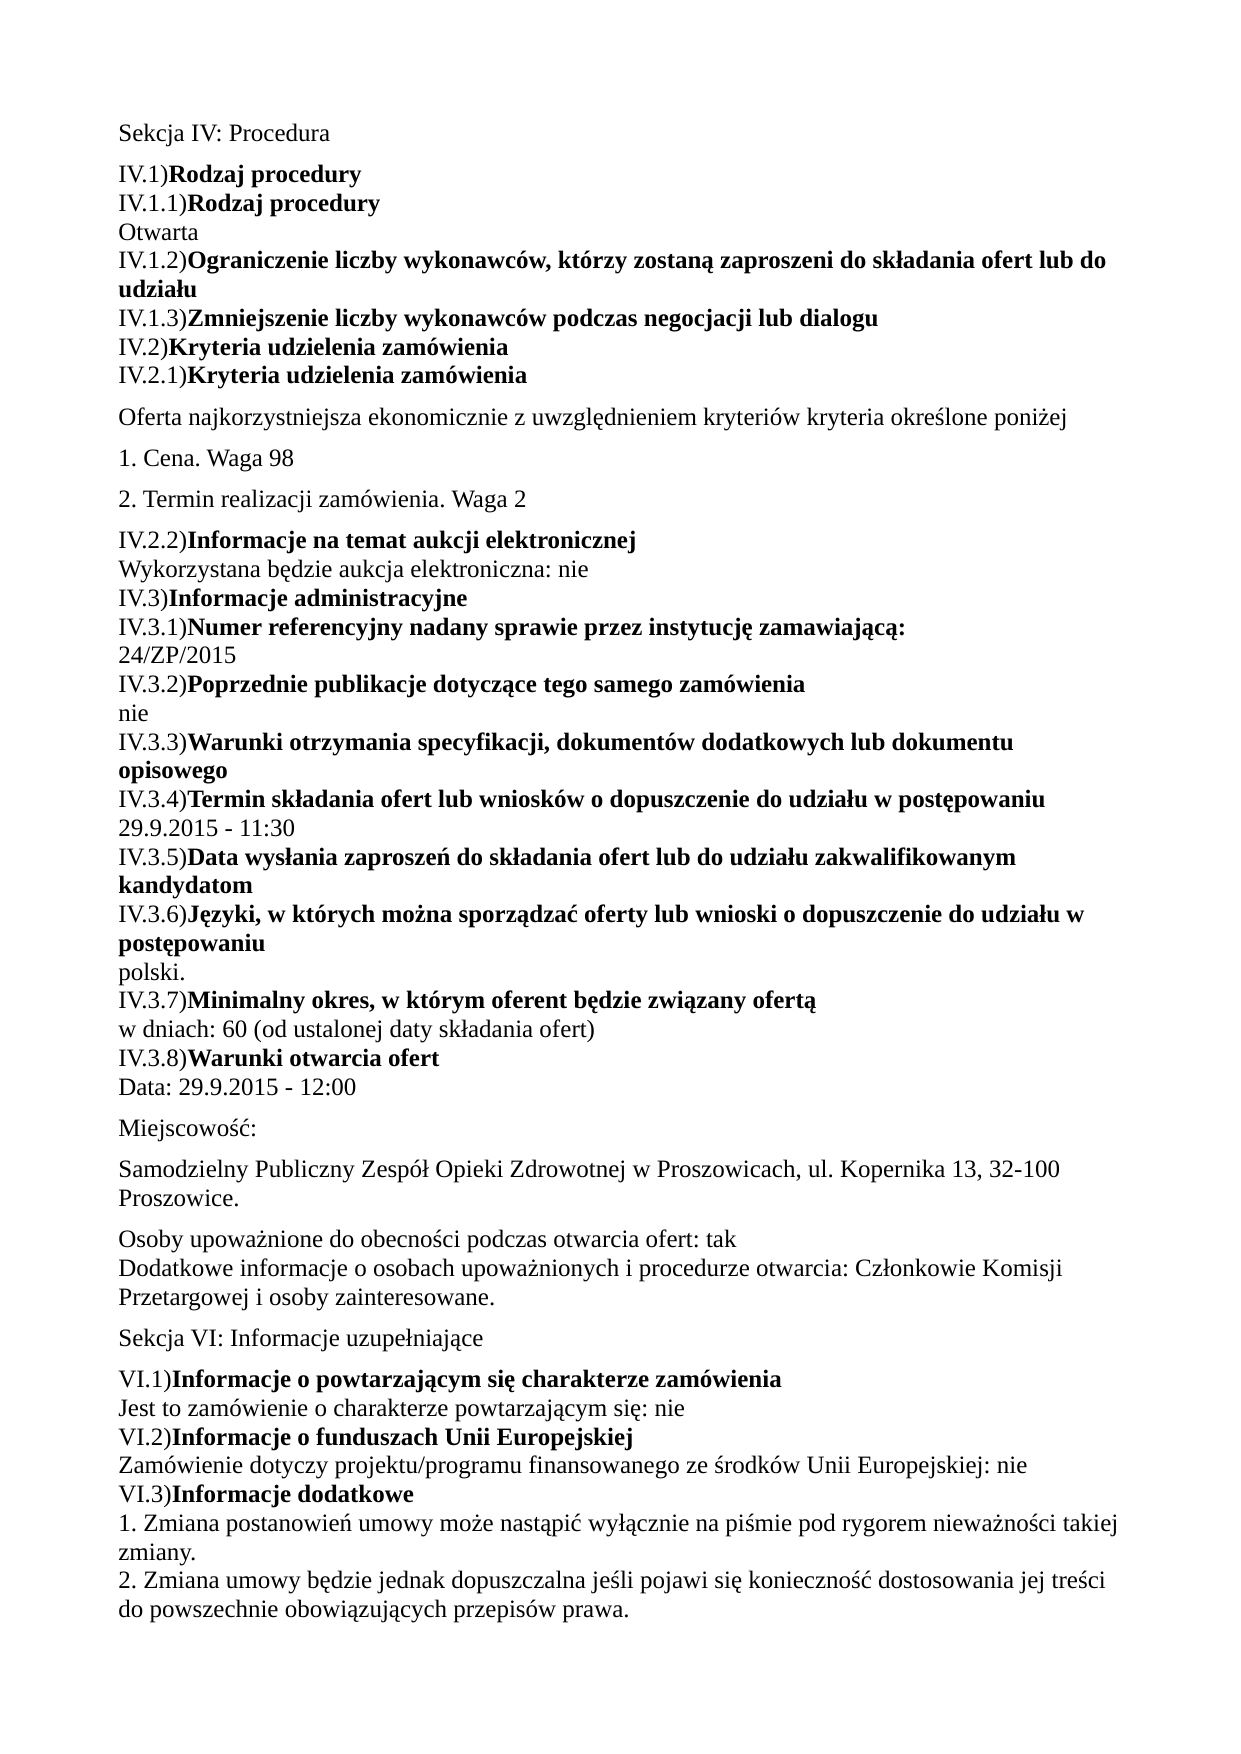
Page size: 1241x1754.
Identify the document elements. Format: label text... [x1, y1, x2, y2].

text IV.3.8)Warunki otwarcia ofert [118, 1043, 1122, 1072]
text IV.3)Informacje administracyjne [118, 583, 1122, 612]
text Zamówienie dotyczy projektu/programu finansowanego ze środków Unii Europejskiej: nie [118, 1451, 1122, 1479]
text 2. Termin realizacji zamówienia. Waga 2 [118, 484, 1122, 513]
text 24/ZP/2015 [118, 641, 1122, 669]
text nie [118, 698, 1122, 727]
text IV.2)Kryteria udzielenia zamówienia [118, 332, 1122, 361]
text Wykorzystana będzie aukcja elektroniczna: nie [118, 554, 1122, 583]
text IV.1)Rodzaj procedury [118, 159, 1122, 188]
text VI.2)Informacje o funduszach Unii Europejskiej [118, 1422, 1122, 1451]
text Oferta najkorzystniejsza ekonomicznie z uwzględnieniem kryteriów kryteria określone poniżej [118, 402, 1122, 431]
text polski. [118, 957, 1122, 986]
text IV.1.2)Ograniczenie liczby wykonawców, którzy zostaną zaproszeni do składania ofert lub do udziału [118, 246, 1122, 303]
text IV.3.1)Numer referencyjny nadany sprawie przez instytucję zamawiającą: [118, 612, 1122, 641]
text Data: 29.9.2015 - 12:00 [118, 1072, 1122, 1101]
text 29.9.2015 - 11:30 [118, 813, 1122, 842]
text Jest to zamówienie o charakterze powtarzającym się: nie [118, 1393, 1122, 1422]
text IV.2.1)Kryteria udzielenia zamówienia [118, 361, 1122, 389]
text w dniach: 60 (od ustalonej daty składania ofert) [118, 1014, 1122, 1043]
text IV.3.4)Termin składania ofert lub wniosków o dopuszczenie do udziału w postępowaniu [118, 784, 1122, 813]
text VI.3)Informacje dodatkowe [118, 1479, 1122, 1508]
text Osoby upoważnione do obecności podczas otwarcia ofert: tak Dodatkowe informacje o osobach upoważnionych i procedurze otwarcia: Członkowie Komisji Przetargowej i osoby zainteresowane. [118, 1224, 1122, 1311]
text 1. Zmiana postanowień umowy może nastąpić wyłącznie na piśmie pod rygorem nieważności takiej zmiany. 2. Zmiana umowy będzie jednak dopuszczalna jeśli pojawi się konieczność dostosowania jej treści do powszechnie obowiązujących przepisów prawa. [118, 1508, 1122, 1623]
text IV.3.3)Warunki otrzymania specyfikacji, dokumentów dodatkowych lub dokumentu opisowego [118, 727, 1122, 784]
text Sekcja VI: Informacje uzupełniające [118, 1323, 1122, 1352]
text VI.1)Informacje o powtarzającym się charakterze zamówienia [118, 1364, 1122, 1393]
text Miejscowość: [118, 1113, 1122, 1142]
text IV.1.1)Rodzaj procedury [118, 188, 1122, 217]
text IV.2.2)Informacje na temat aukcji elektronicznej [118, 526, 1122, 554]
text IV.3.7)Minimalny okres, w którym oferent będzie związany ofertą [118, 986, 1122, 1014]
text IV.3.2)Poprzednie publikacje dotyczące tego samego zamówienia [118, 669, 1122, 698]
text IV.3.5)Data wysłania zaproszeń do składania ofert lub do udziału zakwalifikowanym kandydatom [118, 842, 1122, 899]
text Sekcja IV: Procedura [118, 118, 1122, 147]
text Otwarta [118, 217, 1122, 246]
text IV.1.3)Zmniejszenie liczby wykonawców podczas negocjacji lub dialogu [118, 303, 1122, 332]
text Samodzielny Publiczny Zespół Opieki Zdrowotnej w Proszowicach, ul. Kopernika 13, 32-100 Proszowice. [118, 1154, 1122, 1212]
text IV.3.6)Języki, w których można sporządzać oferty lub wnioski o dopuszczenie do udziału w postępowaniu [118, 899, 1122, 957]
text 1. Cena. Waga 98 [118, 443, 1122, 472]
